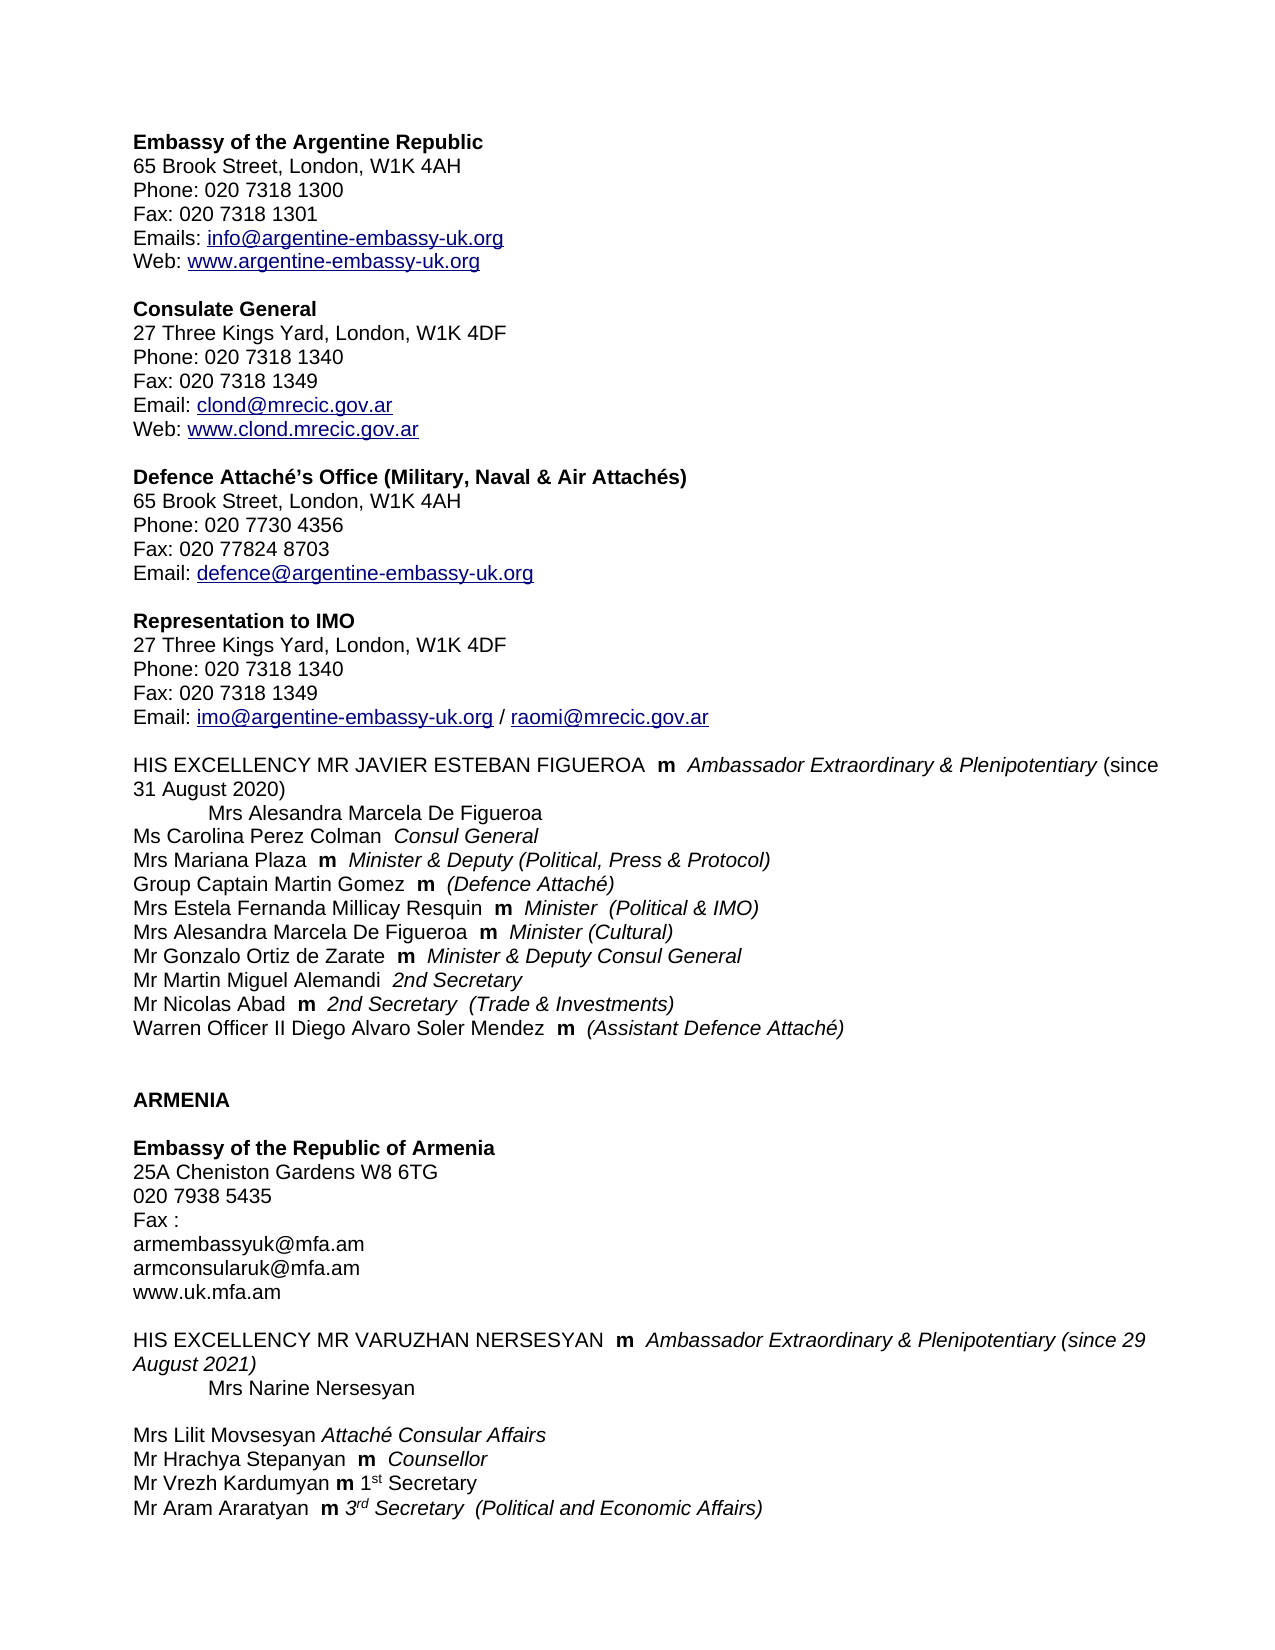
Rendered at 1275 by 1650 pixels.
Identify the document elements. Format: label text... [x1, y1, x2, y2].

text Mrs Narine Nersesyan [133, 1375, 1181, 1399]
text Ms Carolina Perez Colman Consul General [133, 824, 1181, 848]
text armembassyuk@mfa.am [133, 1232, 1181, 1256]
text armconsularuk@mfa.am [133, 1256, 1181, 1279]
text Phone: 020 7318 1340 [133, 657, 1181, 681]
text 27 Three Kings Yard, London, W1K 4DF [133, 633, 1181, 657]
text 65 Brook Street, London, W1K 4AH [133, 489, 1181, 513]
text Embassy of the Republic of Armenia [133, 1136, 1181, 1160]
text Fax: 020 7318 1301 [133, 201, 1181, 225]
text Mrs Lilit Movsesyan Attaché Consular Affairs [133, 1423, 1181, 1447]
text Fax : [133, 1208, 1181, 1232]
text Fax: 020 7318 1349 [133, 681, 1181, 704]
text Phone: 020 7730 4356 [133, 513, 1181, 537]
text Phone: 020 7318 1340 [133, 345, 1181, 369]
text Email: imo@argentine-embassy-uk.org / raomi@mrecic.gov.ar [133, 704, 1181, 728]
text Web: www.argentine-embassy-uk.org [133, 249, 1181, 273]
text Emails: info@argentine-embassy-uk.org [133, 225, 1181, 249]
text Mrs Mariana Plaza m Minister & Deputy (Political, Press & Protocol) [133, 848, 1181, 872]
text ARMENIA [133, 1088, 1181, 1112]
text Mrs Alesandra Marcela De Figueroa m Minister (Cultural) [133, 920, 1181, 944]
text Fax: 020 7318 1349 [133, 369, 1181, 393]
text Mr Hrachya Stepanyan m Counsellor [133, 1447, 1181, 1471]
text Representation to IMO [133, 609, 1181, 633]
text Warren Officer II Diego Alvaro Soler Mendez m (Assistant Defence Attaché) [133, 1016, 1181, 1040]
text Fax: 020 77824 8703 [133, 537, 1181, 561]
text Defence Attaché’s Office (Military, Naval & Air Attachés) [133, 465, 1181, 489]
text Email: defence@argentine-embassy-uk.org [133, 561, 1181, 585]
text Consulate General [133, 297, 1181, 321]
text Mr Nicolas Abad m 2nd Secretary (Trade & Investments) [133, 992, 1181, 1016]
text HIS EXCELLENCY MR JAVIER ESTEBAN FIGUEROA m Ambassador Extraordinary & Plenipotentiary (since 31 August 2020) [133, 752, 1181, 800]
text Mr Aram Araratyan m 3rd Secretary (Political and Economic Affairs) [133, 1496, 1181, 1520]
text 65 Brook Street, London, W1K 4AH [133, 153, 1181, 177]
text Mr Vrezh Kardumyan m 1st Secretary [133, 1471, 1181, 1495]
text Mrs Alesandra Marcela De Figueroa [133, 800, 1181, 824]
text Mr Martin Miguel Alemandi 2nd Secretary [133, 968, 1181, 992]
text www.uk.mfa.am [133, 1279, 1181, 1303]
text Mrs Estela Fernanda Millicay Resquin m Minister (Political & IMO) [133, 896, 1181, 920]
text HIS EXCELLENCY MR VARUZHAN NERSESYAN m Ambassador Extraordinary & Plenipotentiary (since 29 August 2021) [133, 1327, 1181, 1375]
text Phone: 020 7318 1300 [133, 177, 1181, 201]
text Embassy of the Argentine Republic [133, 129, 1181, 153]
text 25A Cheniston Gardens W8 6TG [133, 1160, 1181, 1184]
text Web: www.clond.mrecic.gov.ar [133, 417, 1181, 441]
text Email: clond@mrecic.gov.ar [133, 393, 1181, 417]
text 27 Three Kings Yard, London, W1K 4DF [133, 321, 1181, 345]
text 020 7938 5435 [133, 1184, 1181, 1208]
text Mr Gonzalo Ortiz de Zarate m Minister & Deputy Consul General [133, 944, 1181, 968]
text Group Captain Martin Gomez m (Defence Attaché) [133, 872, 1181, 896]
